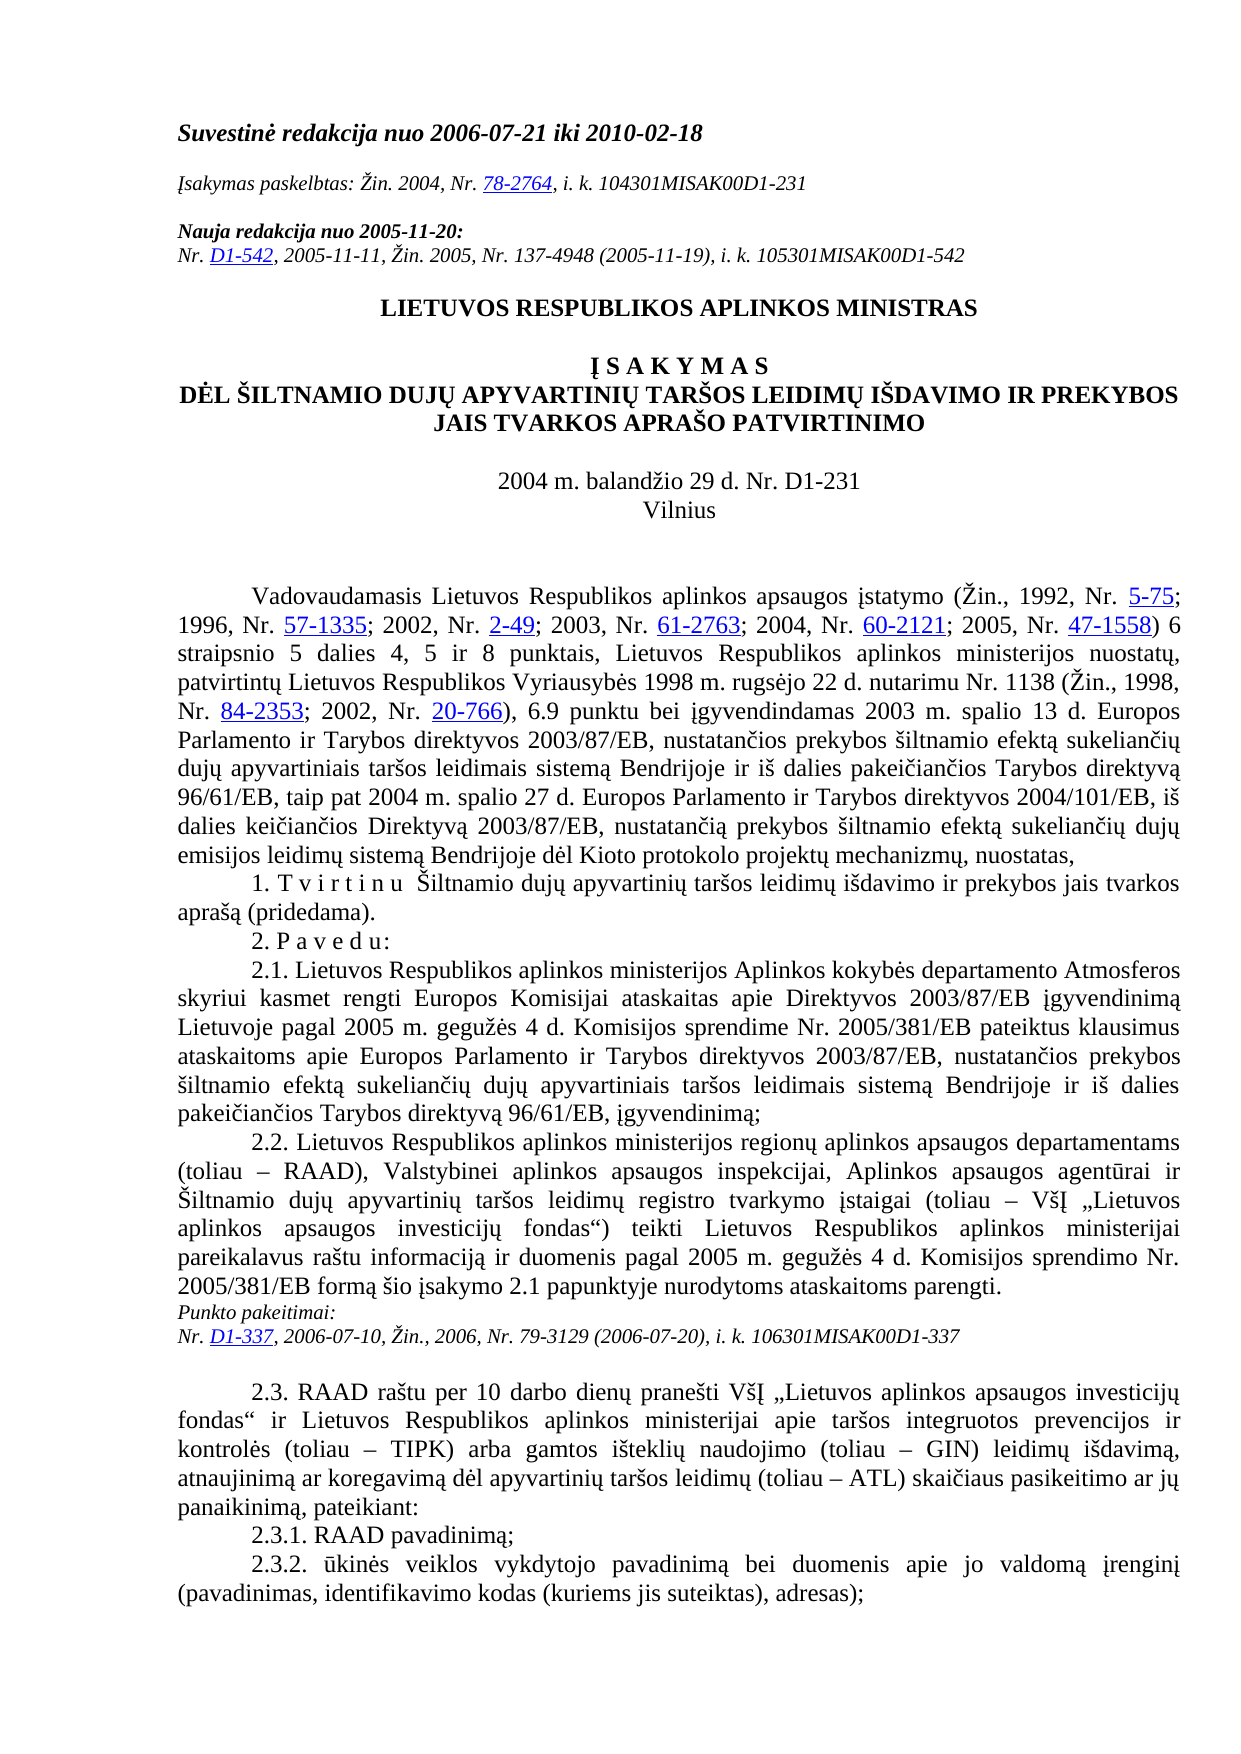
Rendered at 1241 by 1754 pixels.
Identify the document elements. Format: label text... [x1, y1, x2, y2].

text Nr. D1-542, 2005-11-11, Žin. 2005, Nr. 137-4948 (2005-11-19), i. k. 105301MISAK00D1-542 [177, 243, 1181, 267]
text 2. Pavedu: [177, 926, 1181, 955]
text 2004 m. balandžio 29 d. Nr. D1-231 [177, 466, 1181, 495]
text 2.3. RAAD raštu per 10 darbo dienų pranešti VšĮ „Lietuvos aplinkos apsaugos investicijų fondas“ ir Lietuvos Respublikos aplinkos ministerijai apie taršos integruotos prevencijos ir kontrolės (toliau – TIPK) arba gamtos išteklių naudojimo (toliau – GIN) leidimų išdavimą, atnaujinimą ar koregavimą dėl apyvartinių taršos leidimų (toliau – ATL) skaičiaus pasikeitimo ar jų panaikinimą, pateikiant: [177, 1377, 1181, 1520]
text 2.2. Lietuvos Respublikos aplinkos ministerijos regionų aplinkos apsaugos departamentams (toliau – RAAD), Valstybinei aplinkos apsaugos inspekcijai, Aplinkos apsaugos agentūrai ir Šiltnamio dujų apyvartinių taršos leidimų registro tvarkymo įstaigai (toliau – VšĮ „Lietuvos aplinkos apsaugos investicijų fondas“) teikti Lietuvos Respublikos aplinkos ministerijai pareikalavus raštu informaciją ir duomenis pagal 2005 m. gegužės 4 d. Komisijos sprendimo Nr. 2005/381/EB formą šio įsakymo 2.1 papunktyje nurodytoms ataskaitoms parengti. [177, 1127, 1181, 1300]
text Įsakymas paskelbtas: Žin. 2004, Nr. 78-2764, i. k. 104301MISAK00D1-231 [177, 171, 1181, 195]
text 2.3.2. ūkinės veiklos vykdytojo pavadinimą bei duomenis apie jo valdomą įrenginį (pavadinimas, identifikavimo kodas (kuriems jis suteiktas), adresas); [177, 1549, 1181, 1607]
text Vilnius [177, 495, 1181, 523]
text 2.3.1. RAAD pavadinimą; [177, 1520, 1181, 1549]
text Punkto pakeitimai: [177, 1300, 1181, 1324]
text Suvestinė redakcija nuo 2006-07-21 iki 2010-02-18 [177, 118, 1181, 147]
text Nauja redakcija nuo 2005-11-20: [177, 219, 1181, 243]
text 2.1. Lietuvos Respublikos aplinkos ministerijos Aplinkos kokybės departamento Atmosferos skyriui kasmet rengti Europos Komisijai ataskaitas apie Direktyvos 2003/87/EB įgyvendinimą Lietuvoje pagal 2005 m. gegužės 4 d. Komisijos sprendime Nr. 2005/381/EB pateiktus klausimus ataskaitoms apie Europos Parlamento ir Tarybos direktyvos 2003/87/EB, nustatančios prekybos šiltnamio efektą sukeliančių dujų apyvartiniais taršos leidimais sistemą Bendrijoje ir iš dalies pakeičiančios Tarybos direktyvą 96/61/EB, įgyvendinimą; [177, 955, 1181, 1127]
text Vadovaudamasis Lietuvos Respublikos aplinkos apsaugos įstatymo (Žin., 1992, Nr. 5-75; 1996, Nr. 57-1335; 2002, Nr. 2-49; 2003, Nr. 61-2763; 2004, Nr. 60-2121; 2005, Nr. 47-1558) 6 straipsnio 5 dalies 4, 5 ir 8 punktais, Lietuvos Respublikos aplinkos ministerijos nuostatų, patvirtintų Lietuvos Respublikos Vyriausybės 1998 m. rugsėjo 22 d. nutarimu Nr. 1138 (Žin., 1998, Nr. 84-2353; 2002, Nr. 20-766), 6.9 punktu bei įgyvendindamas 2003 m. spalio 13 d. Europos Parlamento ir Tarybos direktyvos 2003/87/EB, nustatančios prekybos šiltnamio efektą sukeliančių dujų apyvartiniais taršos leidimais sistemą Bendrijoje ir iš dalies pakeičiančios Tarybos direktyvą 96/61/EB, taip pat 2004 m. spalio 27 d. Europos Parlamento ir Tarybos direktyvos 2004/101/EB, iš dalies keičiančios Direktyvą 2003/87/EB, nustatančią prekybos šiltnamio efektą sukeliančių dujų emisijos leidimų sistemą Bendrijoje dėl Kioto protokolo projektų mechanizmų, nuostatas, [177, 581, 1181, 868]
text LIETUVOS RESPUBLIKOS APLINKOS MINISTRAS [177, 293, 1181, 322]
text Į S A K Y M A S [177, 351, 1181, 380]
text 1. Tvirtinu Šiltnamio dujų apyvartinių taršos leidimų išdavimo ir prekybos jais tvarkos aprašą (pridedama). [177, 868, 1181, 926]
text Nr. D1-337, 2006-07-10, Žin., 2006, Nr. 79-3129 (2006-07-20), i. k. 106301MISAK00D1-337 [177, 1324, 1181, 1348]
text DĖL ŠILTNAMIO DUJŲ APYVARTINIŲ TARŠOS LEIDIMŲ IŠDAVIMO IR PREKYBOS JAIS TVARKOS APRAŠO PATVIRTINIMO [177, 380, 1181, 437]
